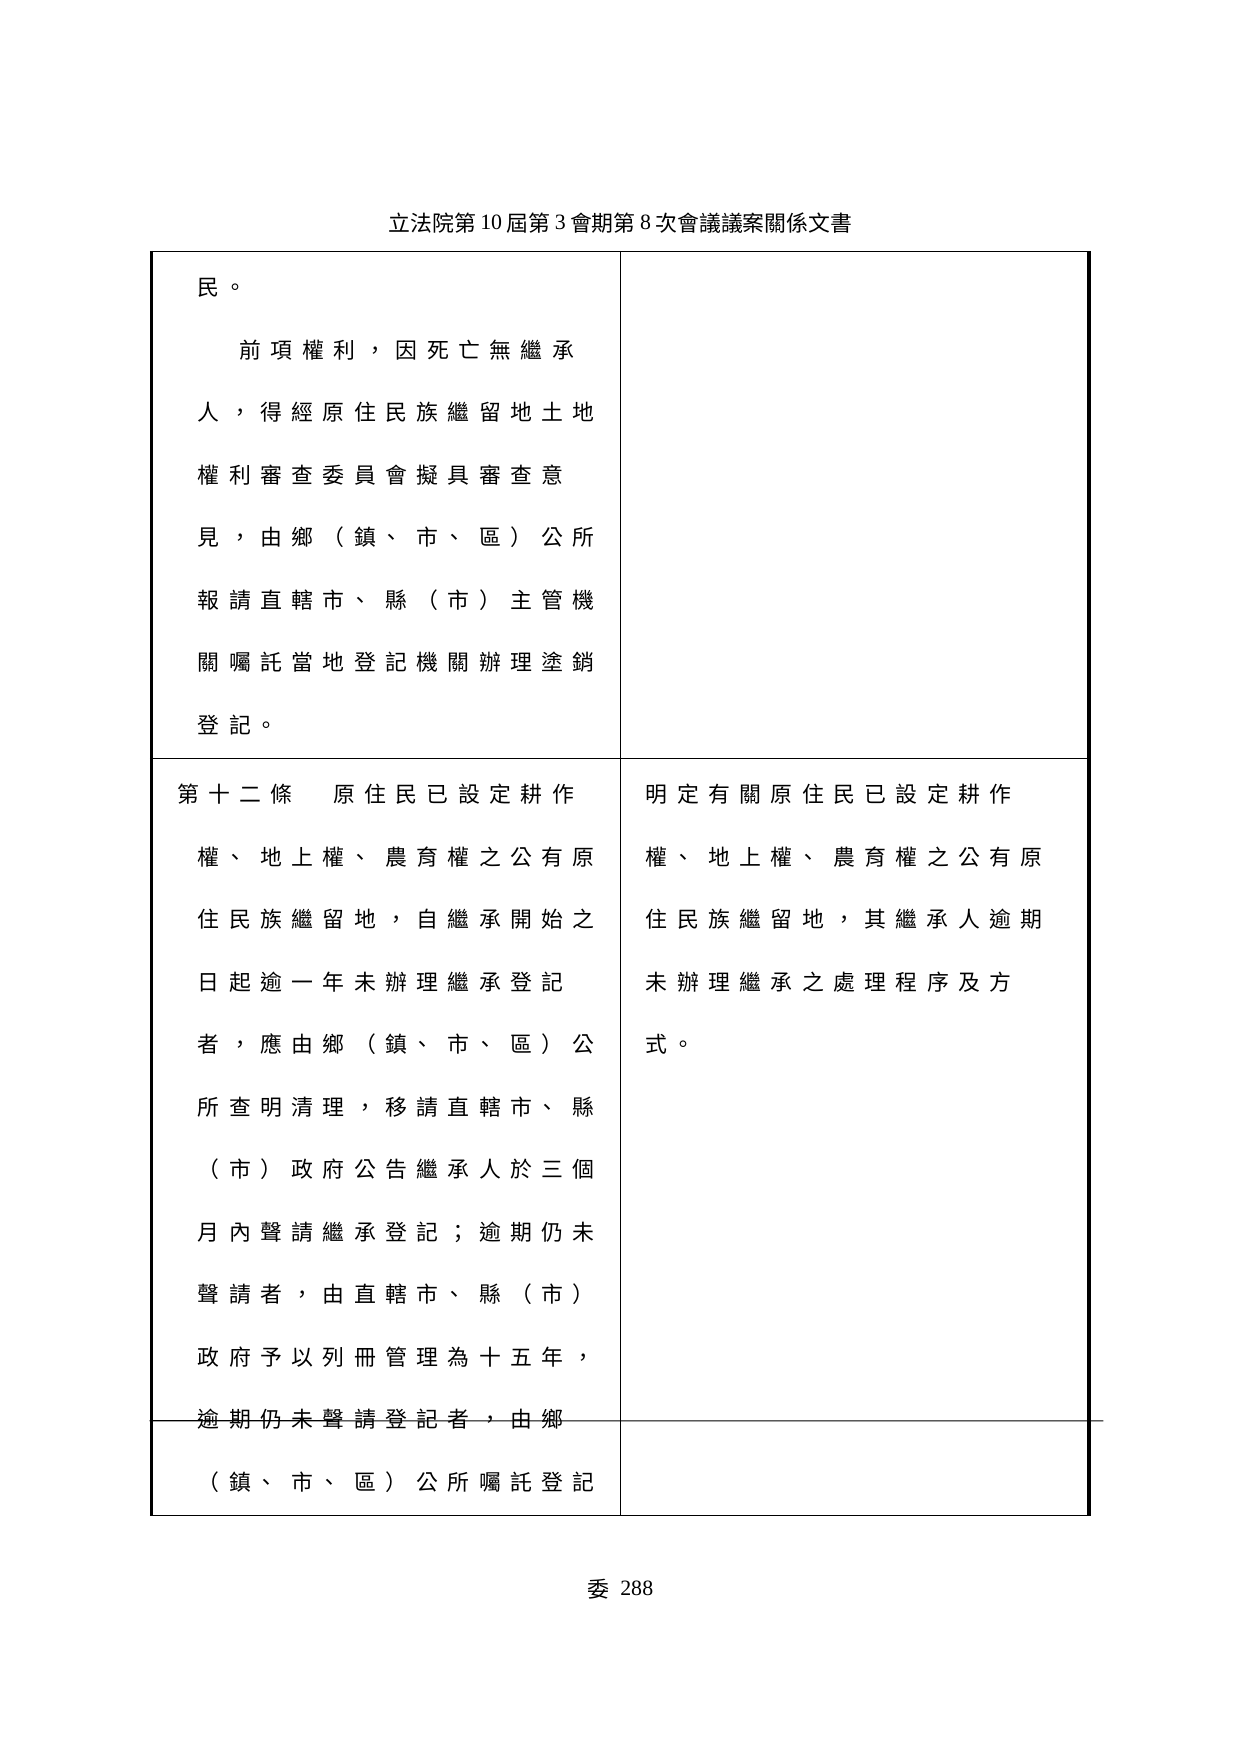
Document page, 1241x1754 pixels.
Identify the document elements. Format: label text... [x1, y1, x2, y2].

table_cell [621, 1422, 1087, 1514]
table_cell 民。 前項權利，因死亡無繼承人，得經原住民族繼留地土地權利審查委員會擬具審查意見，由鄉（鎮、市、區）公所報請直轄市、縣（市）主管機關囑託當地登記機關辦理塗銷登記。 [153, 252, 620, 758]
table_cell [621, 252, 1087, 758]
table_cell 明定有關原住民已設定耕作權、地上權、農育權之公有原住民族繼留地，其繼承人逾期未辦理繼承之處理程序及方式。 [621, 759, 1087, 1420]
table_cell 第十二條 原住民已設定耕作權、地上權、農育權之公有原住民族繼留地，自繼承開始之日起逾一年未辦理繼承登記者，應由鄉（鎮、市、區）公所查明清理，移請直轄市、縣（市）政府公告繼承人於三個月內聲請繼承登記；逾期仍未聲請者，由直轄市、縣（市）政府予以列冊管理為十五年，逾期仍未聲請登記者，由鄉（鎮、市、區）公所囑託登記機關塗銷他項權利，並將土地收回。 依前項收回之原住民族繼留地，其土地改良物，由鄉（鎮、市、區）公所通知土地改良物之所有權人限期收割或拆除；逾期未收割或拆除者，由鄉（鎮、市、區）公所逕行處理。 第一項收回之土地，得依第十條規定辦理分配予轄區內之原住民。 前項土地上有土地改良物，且為合法栽種或建築者，經鄉（鎮、市、區）公所估定其價值，由新受配人補償原土地改良物所有權人後承受。 [153, 1422, 620, 1514]
table_cell 第十二條 原住民已設定耕作權、地上權、農育權之公有原住民族繼留地，自繼承開始之日起逾一年未辦理繼承登記者，應由鄉（鎮、市、區）公所查明清理，移請直轄市、縣（市）政府公告繼承人於三個月內聲請繼承登記；逾期仍未聲請者，由直轄市、縣（市）政府予以列冊管理為十五年，逾期仍未聲請登記者，由鄉（鎮、市、區）公所囑託登記機關塗銷他項權利，並將土地收回。 依前項收回之原住民族繼留地，其土地改良物，由鄉（鎮、市、區）公所通知土地改良物之所有權人限期收割或拆除；逾期未收割或拆除者，由鄉（鎮、市、區）公所逕行處理。 第一項收回之土地，得依第十條規定辦理分配予轄區內之原住民。 前項土地上有土地改良物，且為合法栽種或建築者，經鄉（鎮、市、區）公所估定其價值，由新受配人補償原土地改良物所有權人後承受。 [153, 759, 620, 1420]
